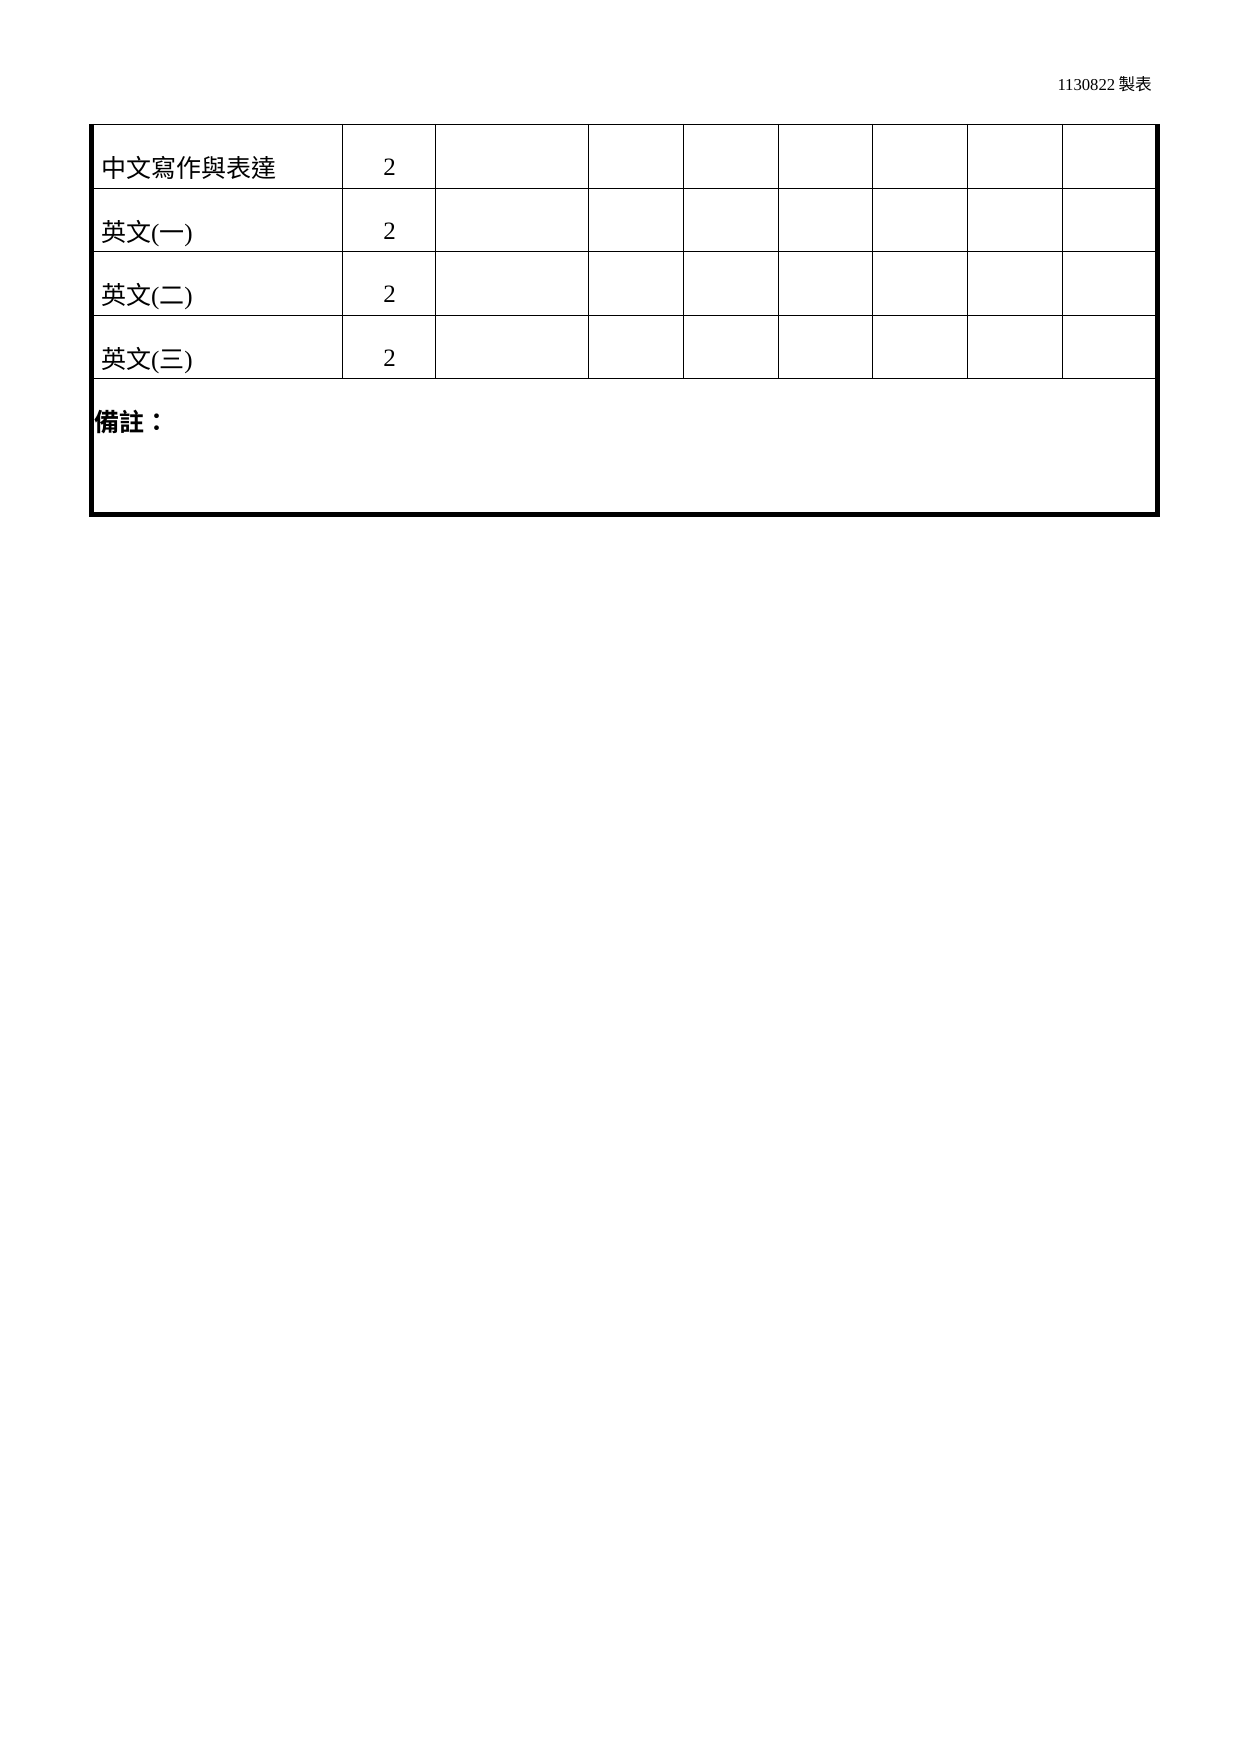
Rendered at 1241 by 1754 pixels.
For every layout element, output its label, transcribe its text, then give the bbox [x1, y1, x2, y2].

table_cell [873, 316, 967, 378]
table_cell [436, 316, 588, 378]
table_cell [1063, 316, 1155, 378]
table_cell [968, 252, 1062, 314]
table_cell [436, 125, 588, 187]
table_cell [684, 189, 778, 251]
table_cell [779, 252, 872, 314]
table_cell 英文(二) [94, 252, 342, 314]
table_cell 2 [343, 252, 435, 314]
table_cell [873, 252, 967, 314]
table_cell [779, 316, 872, 378]
table_cell [684, 252, 778, 314]
table_cell [1063, 125, 1155, 187]
table_cell [779, 125, 872, 187]
table_cell [684, 316, 778, 378]
table_cell [968, 189, 1062, 251]
table_cell [684, 125, 778, 187]
table_cell [589, 189, 683, 251]
table_cell [1063, 189, 1155, 251]
table_cell 英文(一) [94, 189, 342, 251]
table_cell [873, 189, 967, 251]
table_cell [589, 252, 683, 314]
table_cell [589, 316, 683, 378]
table_cell [436, 252, 588, 314]
table_cell 2 [343, 316, 435, 378]
table_cell [779, 189, 872, 251]
table_cell 備註： [94, 379, 1155, 512]
table_cell [873, 125, 967, 187]
table_cell 英文(三) [94, 316, 342, 378]
table_cell 2 [343, 125, 435, 187]
table_cell [968, 125, 1062, 187]
table_cell [589, 125, 683, 187]
table_cell 中文寫作與表達 [94, 125, 342, 187]
table_cell 2 [343, 189, 435, 251]
table_cell [968, 316, 1062, 378]
table_cell [1063, 252, 1155, 314]
table_cell [436, 189, 588, 251]
